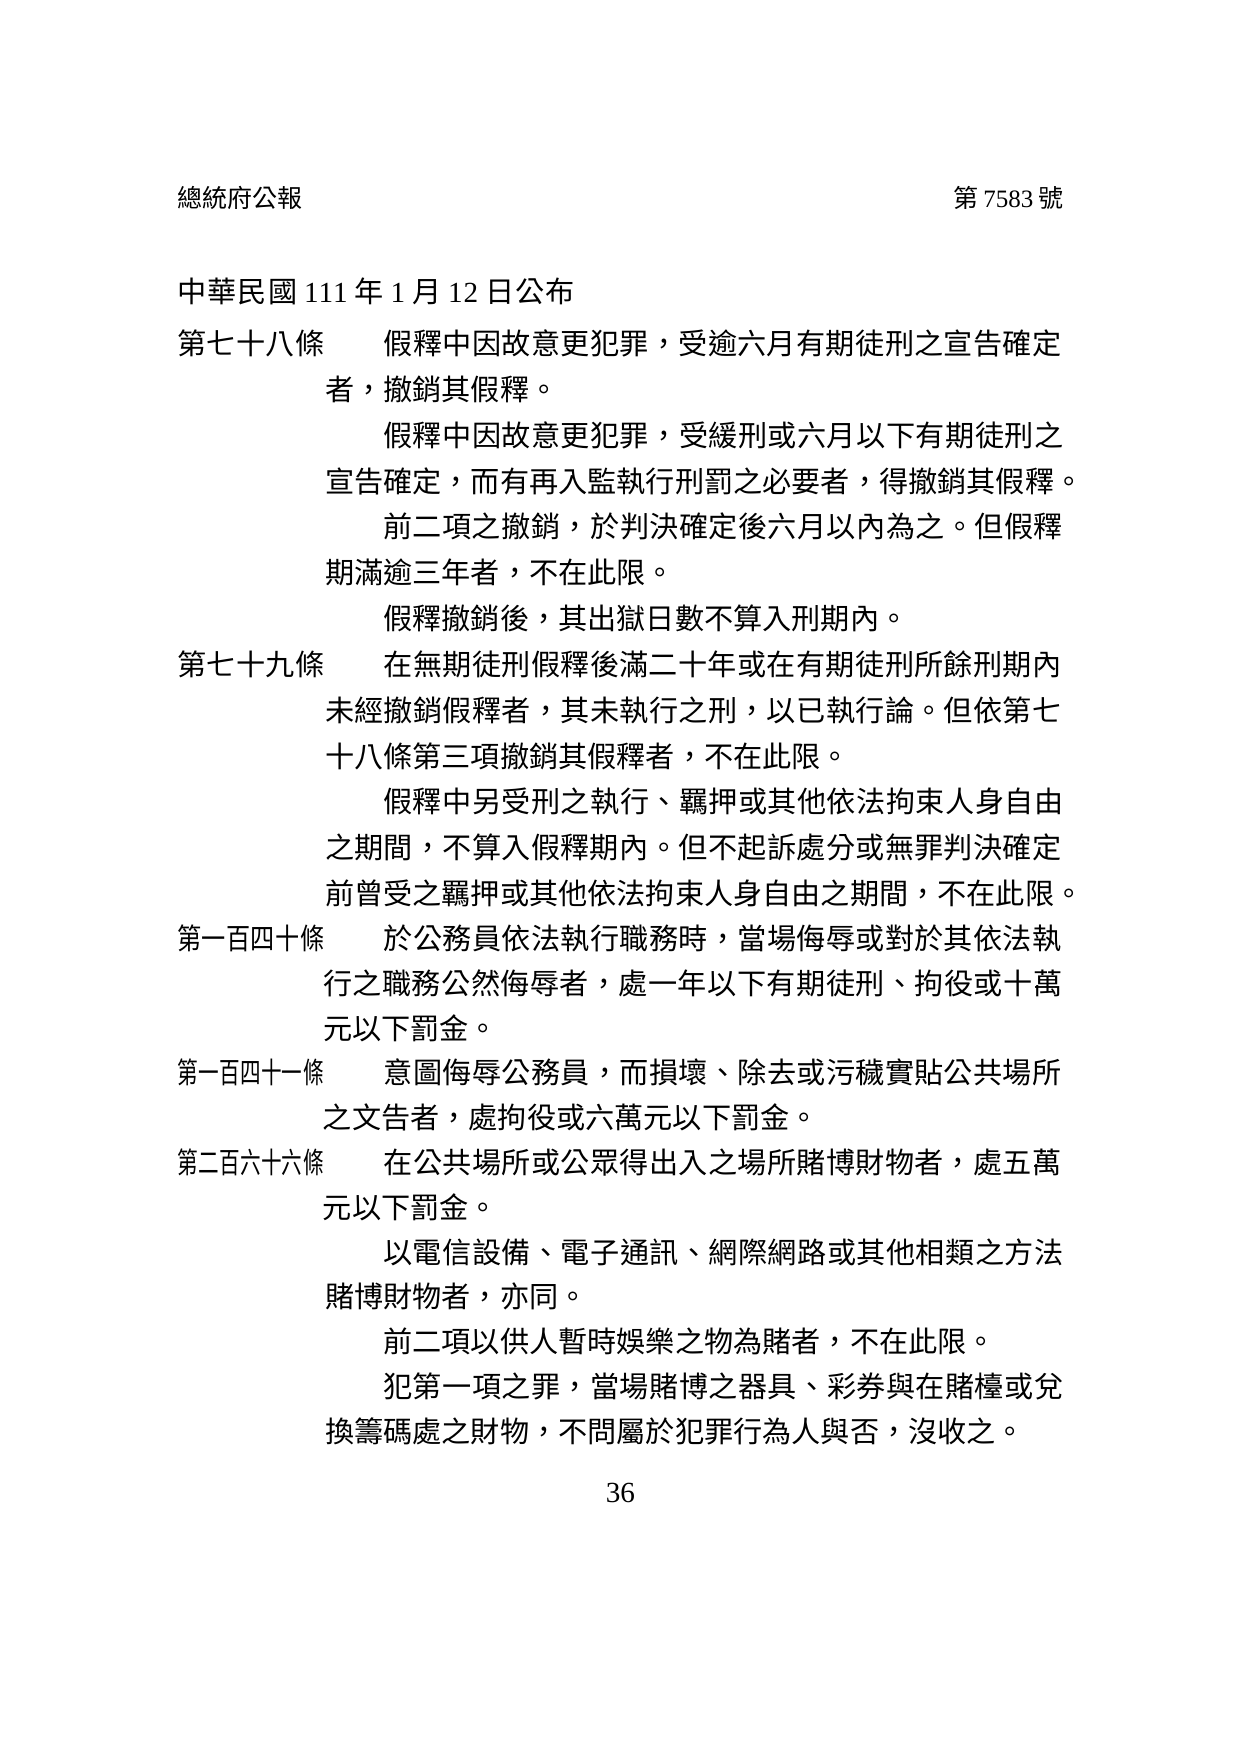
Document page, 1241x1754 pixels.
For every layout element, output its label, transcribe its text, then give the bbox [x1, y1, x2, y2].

text 前二項之撤銷，於判決確定後六月以內為之。但假釋期滿逾三年者，不在此限。 [325, 501, 1063, 593]
text 犯第一項之罪，當場賭博之器具、彩券與在賭檯或兌換籌碼處之財物，不問屬於犯罪行為人與否，沒收之。 [325, 1362, 1063, 1451]
text 第七十八條 假釋中因故意更犯罪，受逾六月有期徒刑之宣告確定者，撤銷其假釋。 [177, 318, 1063, 409]
text 前二項以供人暫時娛樂之物為賭者，不在此限。 [325, 1317, 1063, 1362]
text 假釋中另受刑之執行、羈押或其他依法拘束人身自由之期間，不算入假釋期內。但不起訴處分或無罪判決確定前曾受之羈押或其他依法拘束人身自由之期間，不在此限。 [325, 776, 1063, 914]
text 第一百四十條 於公務員依法執行職務時，當場侮辱或對於其依法執行之職務公然侮辱者，處一年以下有期徒刑、拘役或十萬元以下罰金。 [177, 914, 1063, 1048]
text 第一百四十一條 意圖侮辱公務員，而損壞、除去或污穢實貼公共場所之文告者，處拘役或六萬元以下罰金。 [177, 1048, 1063, 1138]
text 第七十九條 在無期徒刑假釋後滿二十年或在有期徒刑所餘刑期內未經撤銷假釋者，其未執行之刑，以已執行論。但依第七十八條第三項撤銷其假釋者，不在此限。 [177, 639, 1063, 776]
text 假釋撤銷後，其出獄日數不算入刑期內。 [325, 593, 1063, 639]
text 以電信設備、電子通訊、網際網路或其他相類之方法賭博財物者，亦同。 [325, 1227, 1063, 1317]
text 中華民國111年1月12日公布 [177, 266, 1063, 312]
text 假釋中因故意更犯罪，受緩刑或六月以下有期徒刑之宣告確定，而有再入監執行刑罰之必要者，得撤銷其假釋。 [325, 409, 1063, 501]
text 第二百六十六條 在公共場所或公眾得出入之場所賭博財物者，處五萬元以下罰金。 [177, 1138, 1063, 1227]
